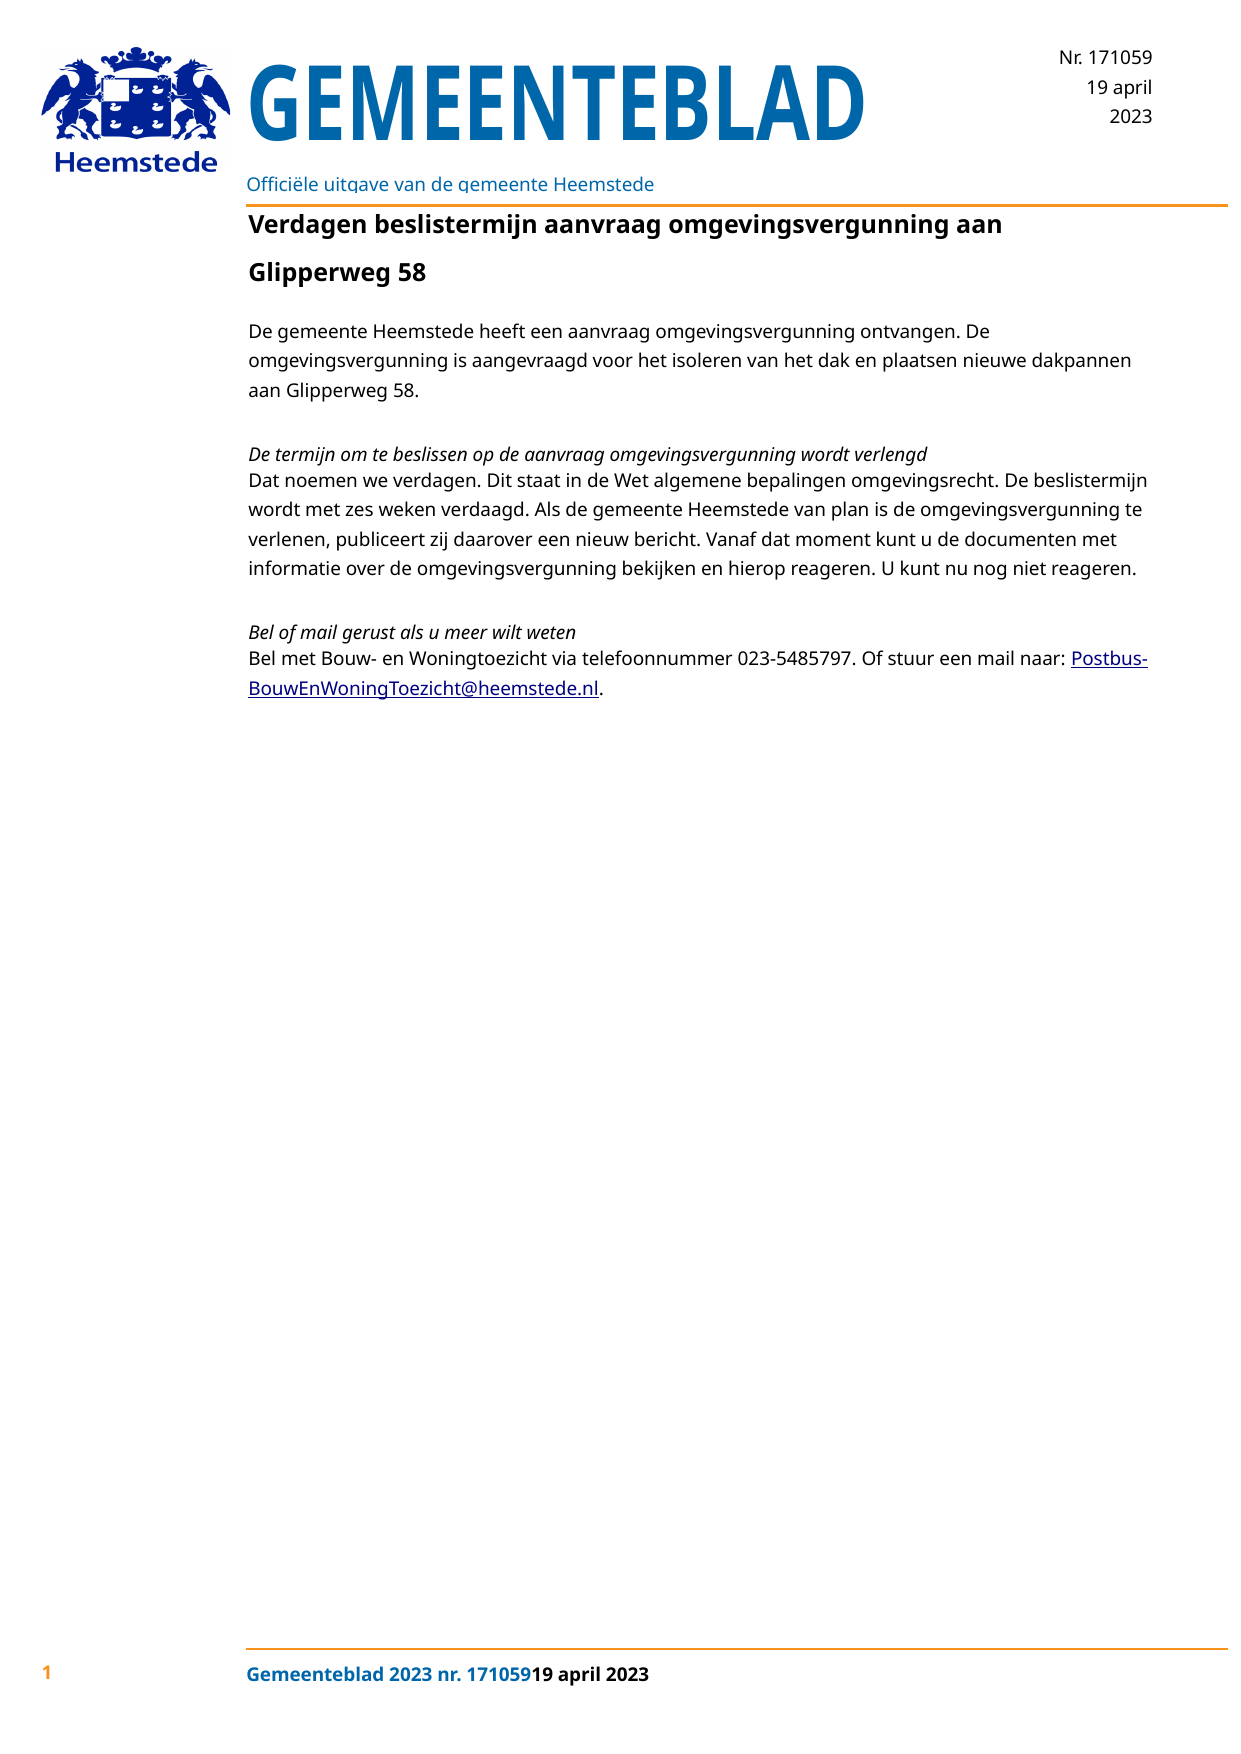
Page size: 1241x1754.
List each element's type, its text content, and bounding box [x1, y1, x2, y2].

picture [41, 47, 231, 172]
text Bel of mail gerust als u meer wilt weten [248, 619, 1152, 645]
text Dat noemen we verdagen. Dit staat in de Wet algemene bepalingen omgevingsrecht. De beslistermijn wordt met zes weken verdaagd. Als de gemeente Heemstede van plan is de omgevingsvergunning te verlenen, publiceert zij daarover een nieuw bericht. Vanaf dat moment kunt u de documenten met informatie over de omgevingsvergunning bekijken en hierop reageren. U kunt nu nog niet reageren. [248, 467, 1152, 581]
text Bel met Bouw- en Woningtoezicht via telefoonnummer 023-5485797. Of stuur een mail naar: Postbus-BouwEnWoningToezicht@heemstede.nl. [248, 645, 1152, 701]
text De gemeente Heemstede heeft een aanvraag omgevingsvergunning ontvangen. De omgevingsvergunning is aangevraagd voor het isoleren van het dak en plaatsen nieuwe dakpannen aan Glipperweg 58. [248, 318, 1152, 403]
text Verdagen beslistermijn aanvraag omgevingsvergunning aan Glipperweg 58 [248, 207, 1152, 288]
text De termijn om te beslissen op de aanvraag omgevingsvergunning wordt verlengd [248, 441, 1152, 467]
